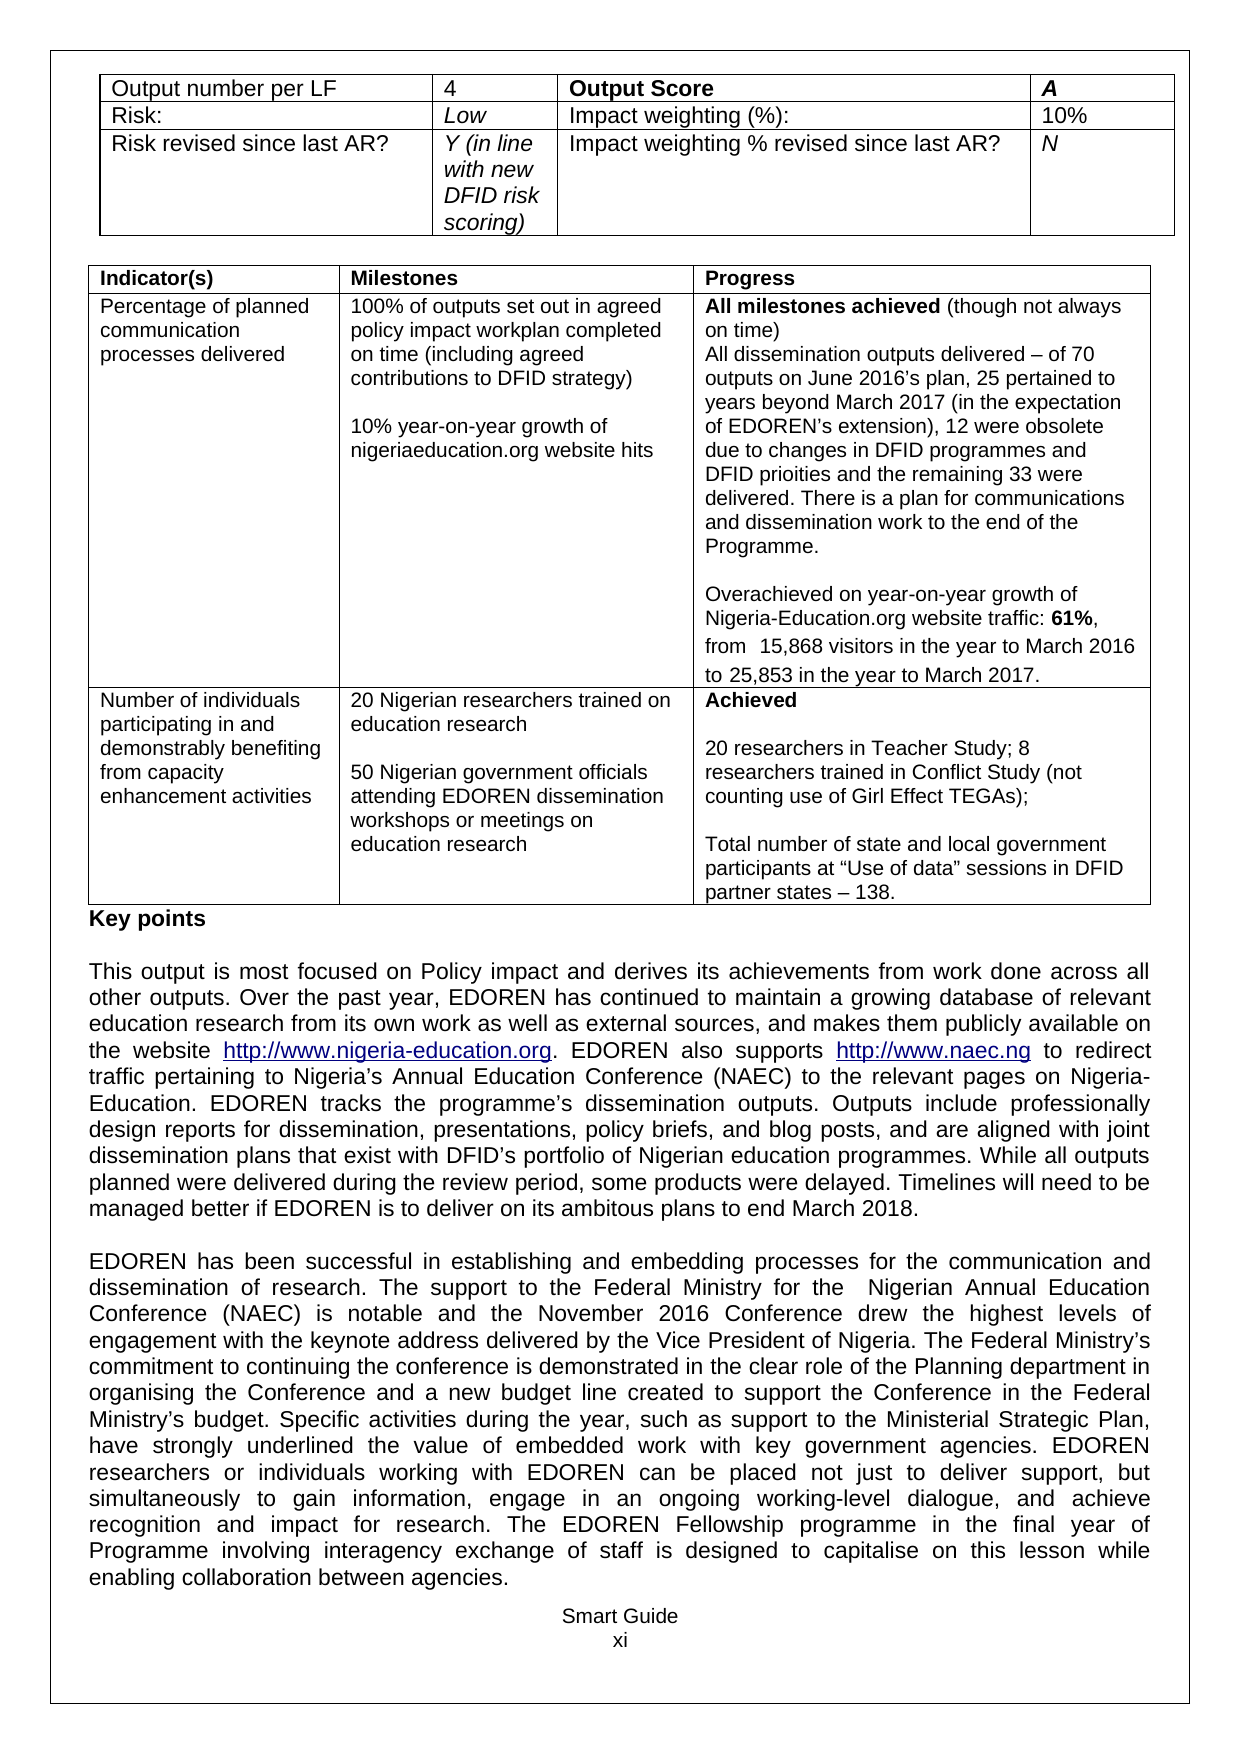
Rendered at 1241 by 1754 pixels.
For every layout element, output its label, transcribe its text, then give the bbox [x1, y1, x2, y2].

table_cell Risk revised since last AR? [101, 130, 432, 235]
table_cell 4 [433, 75, 557, 101]
table_cell Output Score [558, 75, 1030, 101]
table_cell Output number per LF [101, 75, 432, 101]
table_cell Y (in line with new DFID risk scoring) [433, 130, 557, 235]
table_cell Impact weighting % revised since last AR? [558, 130, 1030, 235]
text This output is most focused on Policy impact and derives its achievements from work done across all other outputs. Over the past year, EDOREN has continued to maintain a growing database of relevant education research from its own work as well as external sources, and makes them publicly available on the website http://www.nigeria-education.org. EDOREN also supports http://www.naec.ng to redirect traffic pertaining to Nigeria’s Annual Education Conference (NAEC) to the relevant pages on Nigeria-Education. EDOREN tracks the programme’s dissemination outputs. Outputs include professionally design reports for dissemination, presentations, policy briefs, and blog posts, and are aligned with joint dissemination plans that exist with DFID’s portfolio of Nigerian education programmes. While all outputs planned were delivered during the review period, some products were delayed. Timelines will need to be managed better if EDOREN is to deliver on its ambitous plans to end March 2018. [89, 958, 1152, 1221]
table_cell A [1031, 75, 1174, 101]
table_cell 10% [1031, 102, 1174, 129]
table_cell Percentage of planned communication processes delivered [89, 294, 339, 687]
text Key points [89, 905, 1152, 931]
text EDOREN has been successful in establishing and embedding processes for the communication and dissemination of research. The support to the Federal Ministry for the Nigerian Annual Education Conference (NAEC) is notable and the November 2016 Conference drew the highest levels of engagement with the keynote address delivered by the Vice President of Nigeria. The Federal Ministry’s commitment to continuing the conference is demonstrated in the clear role of the Planning department in organising the Conference and a new budget line created to support the Conference in the Federal Ministry’s budget. Specific activities during the year, such as support to the Ministerial Strategic Plan, have strongly underlined the value of embedded work with key government agencies. EDOREN researchers or individuals working with EDOREN can be placed not just to deliver support, but simultaneously to gain information, engage in an ongoing working-level dialogue, and achieve recognition and impact for research. The EDOREN Fellowship programme in the final year of Programme involving interagency exchange of staff is designed to capitalise on this lesson while enabling collaboration between agencies. [89, 1248, 1152, 1590]
table_cell Impact weighting (%): [558, 102, 1030, 129]
table_cell Achieved 20 researchers in Teacher Study; 8 researchers trained in Conflict Study (not counting use of Girl Effect TEGAs); Total number of state and local government participants at “Use of data” sessions in DFID partner states – 138. [694, 688, 1150, 904]
table_cell 100% of outputs set out in agreed policy impact workplan completed on time (including agreed contributions to DFID strategy) 10% year-on-year growth of nigeriaeducation.org website hits [340, 294, 693, 687]
table_cell Risk: [101, 102, 432, 129]
table_cell Low [433, 102, 557, 129]
table_header Milestones [340, 266, 693, 293]
table_header Progress [694, 266, 1150, 293]
table_cell N [1031, 130, 1174, 235]
table_cell 20 Nigerian researchers trained on education research 50 Nigerian government officials attending EDOREN dissemination workshops or meetings on education research [340, 688, 693, 904]
table_cell Number of individuals participating in and demonstrably benefiting from capacity enhancement activities [89, 688, 339, 904]
table_cell All milestones achieved (though not always on time) All dissemination outputs delivered – of 70 outputs on June 2016’s plan, 25 pertained to years beyond March 2017 (in the expectation of EDOREN’s extension), 12 were obsolete due to changes in DFID programmes and DFID prioities and the remaining 33 were delivered. There is a plan for communications and dissemination work to the end of the Programme. Overachieved on year-on-year growth of Nigeria-Education.org website traffic: 61%, from 15,868 visitors in the year to March 2016 to 25,853 in the year to March 2017. [694, 294, 1150, 687]
table_header Indicator(s) [89, 266, 339, 293]
